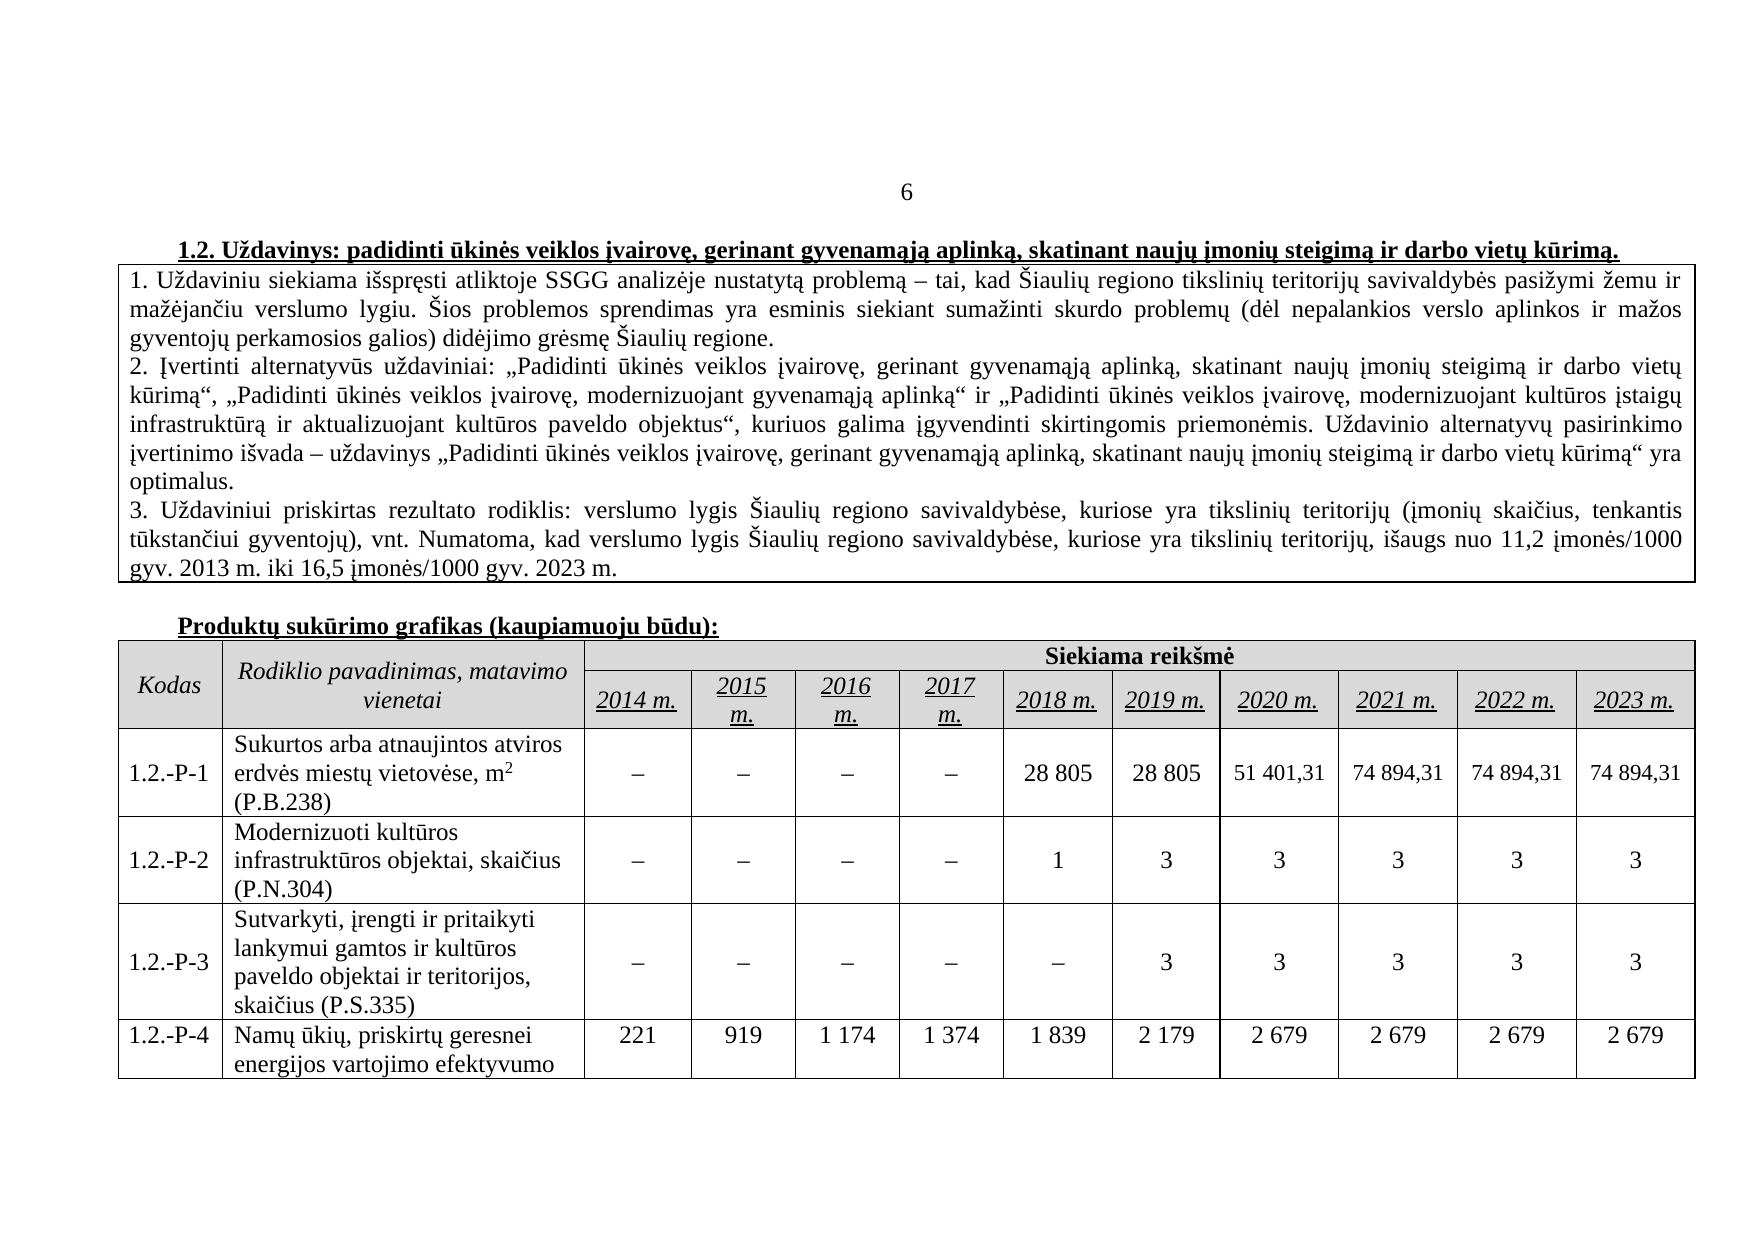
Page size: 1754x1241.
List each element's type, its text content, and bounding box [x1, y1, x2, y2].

table_cell – [585, 729, 691, 816]
table_cell 2014 m. [585, 671, 691, 728]
table_cell 3 [1113, 904, 1219, 1019]
table_cell 1.2.-P-1 [119, 729, 222, 816]
table_cell 1.2.-P-3 [119, 904, 222, 1019]
table_cell 2 679 [1577, 1020, 1694, 1077]
table_cell Sukurtos arba atnaujintos atviros erdvės miestų vietovėse, m2 (P.B.238) [223, 729, 584, 816]
table_cell 1 374 [900, 1020, 1003, 1077]
text Produktų sukūrimo grafikas (kaupiamuoju būdu): [118, 611, 1695, 640]
table_cell – [585, 817, 691, 903]
table_cell 2022 m. [1458, 671, 1576, 728]
table_cell – [692, 817, 795, 903]
table_cell 3 [1221, 817, 1338, 903]
table_cell 2019 m. [1113, 671, 1219, 728]
table_cell 74 894,31 [1577, 729, 1694, 816]
table_cell Modernizuoti kultūros infrastruktūros objektai, skaičius (P.N.304) [223, 817, 584, 903]
table_cell 1.2.-P-2 [119, 817, 222, 903]
table_cell – [900, 729, 1003, 816]
table_cell – [692, 904, 795, 1019]
table_header Siekiama reikšmė [585, 641, 1694, 670]
table_cell – [585, 904, 691, 1019]
table_cell 3 [1458, 817, 1576, 903]
table_cell 2016 m. [796, 671, 899, 728]
table_cell 74 894,31 [1339, 729, 1457, 816]
table_cell – [796, 904, 899, 1019]
table_cell 2 679 [1458, 1020, 1576, 1077]
table_cell 1 839 [1004, 1020, 1112, 1077]
table_cell Namų ūkių, priskirtų geresnei energijos vartojimo efektyvumo [223, 1020, 584, 1077]
table_cell 919 [692, 1020, 795, 1077]
table_cell 2 179 [1113, 1020, 1219, 1077]
table_cell 2 679 [1339, 1020, 1457, 1077]
table_cell 2018 m. [1004, 671, 1112, 728]
table_cell 1 [1004, 817, 1112, 903]
table_cell 2020 m. [1221, 671, 1338, 728]
table_cell 3 [1339, 904, 1457, 1019]
table_cell 3 [1577, 904, 1694, 1019]
table_cell 1.2.-P-4 [119, 1020, 222, 1077]
table_cell 28 805 [1113, 729, 1219, 816]
table_cell – [796, 729, 899, 816]
table_cell 3 [1221, 904, 1338, 1019]
table_cell 3 [1339, 817, 1457, 903]
table_cell 28 805 [1004, 729, 1112, 816]
table_cell – [1004, 904, 1112, 1019]
table_cell 2015 m. [692, 671, 795, 728]
table_cell 2 679 [1221, 1020, 1338, 1077]
table_cell 3 [1577, 817, 1694, 903]
table_cell 1 174 [796, 1020, 899, 1077]
table_cell 51 401,31 [1221, 729, 1338, 816]
table_cell – [900, 817, 1003, 903]
table_cell 74 894,31 [1458, 729, 1576, 816]
table_cell 221 [585, 1020, 691, 1077]
table_header 1. Uždaviniu siekiama išspręsti atliktoje SSGG analizėje nustatytą problemą – tai, kad Šiaulių regiono tikslinių teritorijų savivaldybės pasižymi žemu ir mažėjančiu verslumo lygiu. Šios problemos sprendimas yra esminis siekiant sumažinti skurdo problemų (dėl nepalankios verslo aplinkos ir mažos gyventojų perkamosios galios) didėjimo grėsmę Šiaulių regione. 2. Įvertinti alternatyvūs uždaviniai: „Padidinti ūkinės veiklos įvairovę, gerinant gyvenamąją aplinką, skatinant naujų įmonių steigimą ir darbo vietų kūrimą“, „Padidinti ūkinės veiklos įvairovę, modernizuojant gyvenamąją aplinką“ ir „Padidinti ūkinės veiklos įvairovę, modernizuojant kultūros įstaigų infrastruktūrą ir aktualizuojant kultūros paveldo objektus“, kuriuos galima įgyvendinti skirtingomis priemonėmis. Uždavinio alternatyvų pasirinkimo įvertinimo išvada – uždavinys „Padidinti ūkinės veiklos įvairovę, gerinant gyvenamąją aplinką, skatinant naujų įmonių steigimą ir darbo vietų kūrimą“ yra optimalus. 3. Uždaviniui priskirtas rezultato rodiklis: verslumo lygis Šiaulių regiono savivaldybėse, kuriose yra tikslinių teritorijų (įmonių skaičius, tenkantis tūkstančiui gyventojų), vnt. Numatoma, kad verslumo lygis Šiaulių regiono savivaldybėse, kuriose yra tikslinių teritorijų, išaugs nuo 11,2 įmonės/1000 gyv. 2013 m. iki 16,5 įmonės/1000 gyv. 2023 m. [119, 265, 1694, 581]
table_header Rodiklio pavadinimas, matavimo vienetai [223, 641, 584, 728]
table_cell 3 [1458, 904, 1576, 1019]
text 1.2. Uždavinys: padidinti ūkinės veiklos įvairovę, gerinant gyvenamąją aplinką, skatinant naujų įmonių steigimą ir darbo vietų kūrimą. [118, 235, 1695, 264]
table_cell – [900, 904, 1003, 1019]
table_cell – [692, 729, 795, 816]
table_cell Sutvarkyti, įrengti ir pritaikyti lankymui gamtos ir kultūros paveldo objektai ir teritorijos, skaičius (P.S.335) [223, 904, 584, 1019]
table_cell 3 [1113, 817, 1219, 903]
table_header Kodas [119, 641, 222, 728]
table_cell 2021 m. [1339, 671, 1457, 728]
table_cell – [796, 817, 899, 903]
table_cell 2017 m. [900, 671, 1003, 728]
table_cell 2023 m. [1577, 671, 1694, 728]
